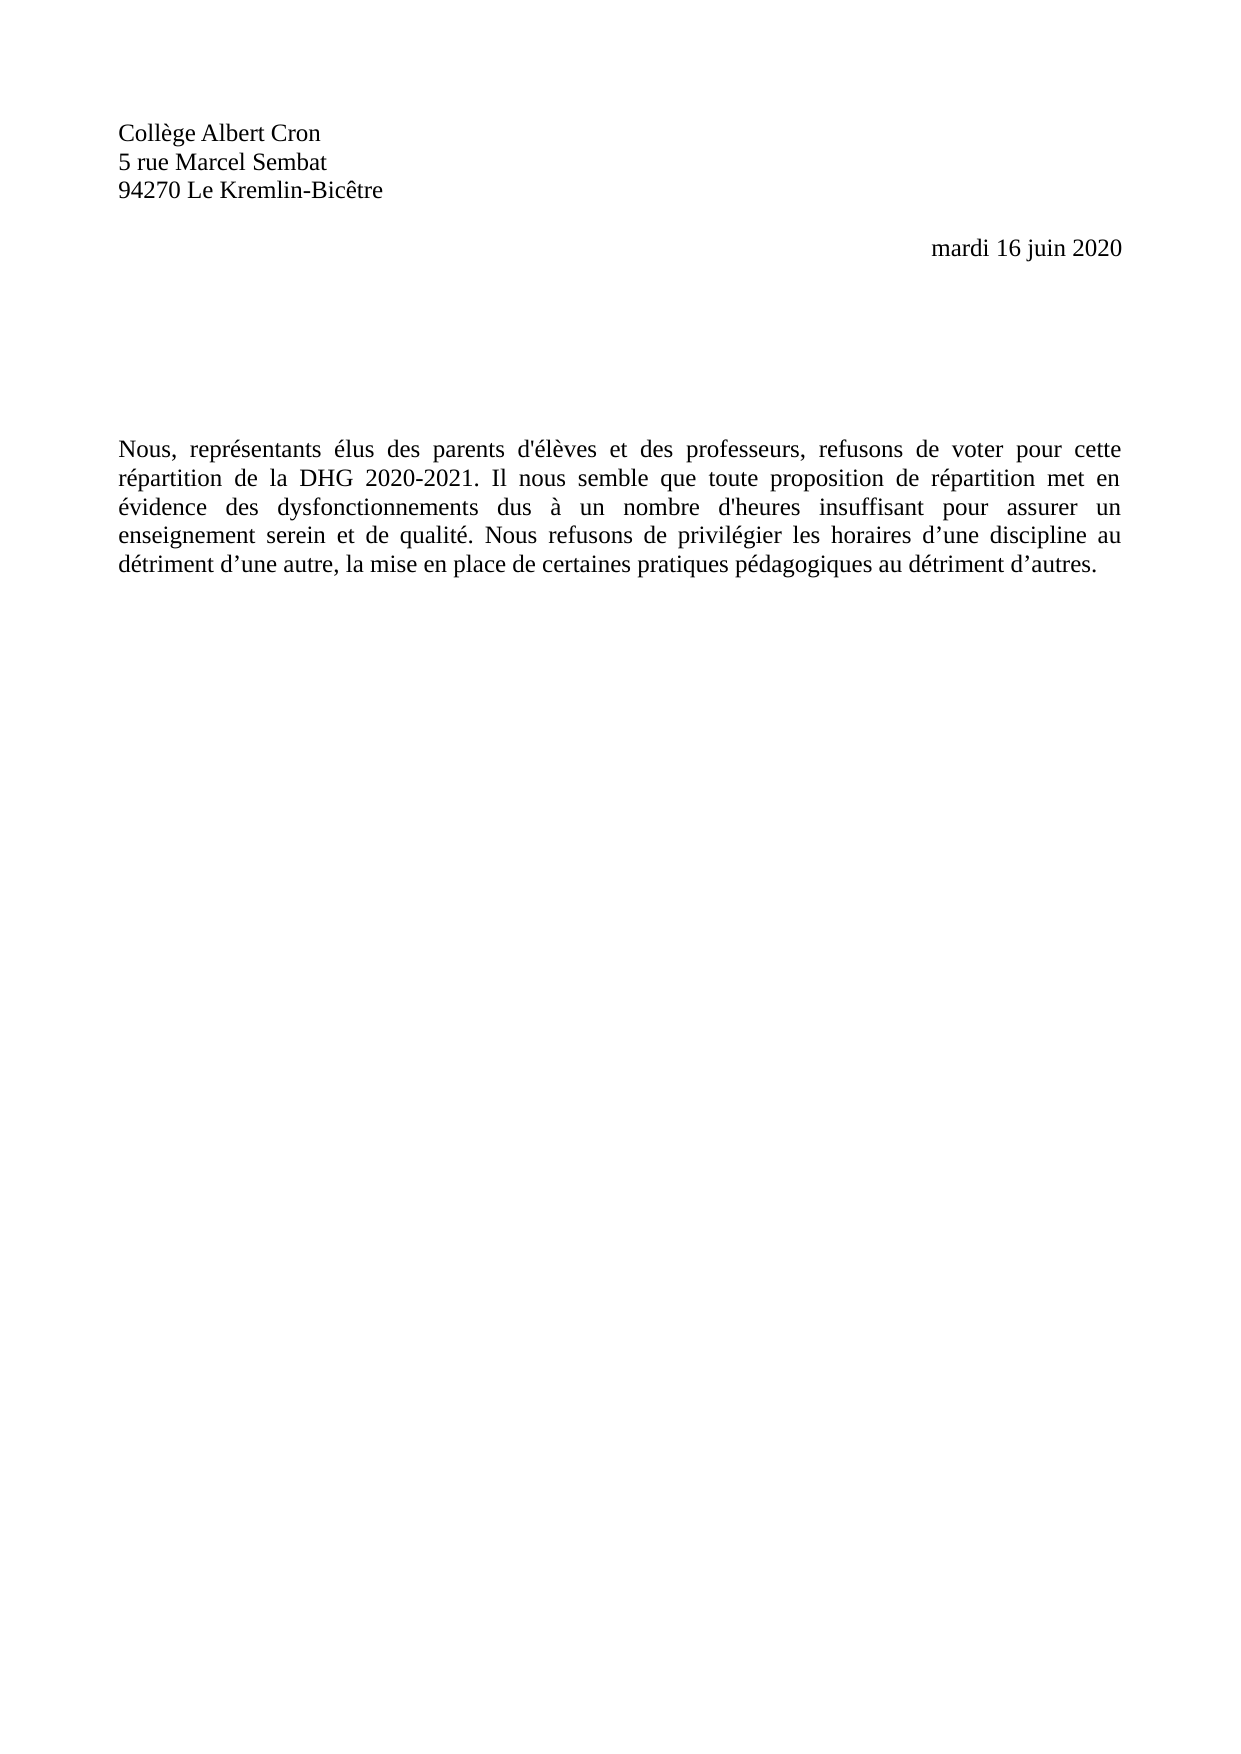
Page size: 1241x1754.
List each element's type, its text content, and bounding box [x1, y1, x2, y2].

text Nous, représentants élus des parents d'élèves et des professeurs, refusons de voter pour cette répartition de la DHG 2020-2021. Il nous semble que toute proposition de répartition met en évidence des dysfonctionnements dus à un nombre d'heures insuffisant pour assurer un enseignement serein et de qualité. Nous refusons de privilégier les horaires d’une discipline au détriment d’une autre, la mise en place de certaines pratiques pédagogiques au détriment d’autres. [118, 434, 1122, 578]
text Collège Albert Cron [118, 118, 1122, 147]
text mardi 16 juin 2020 [118, 233, 1122, 262]
text 5 rue Marcel Sembat [118, 147, 1122, 176]
text 94270 Le Kremlin-Bicêtre [118, 176, 1122, 204]
